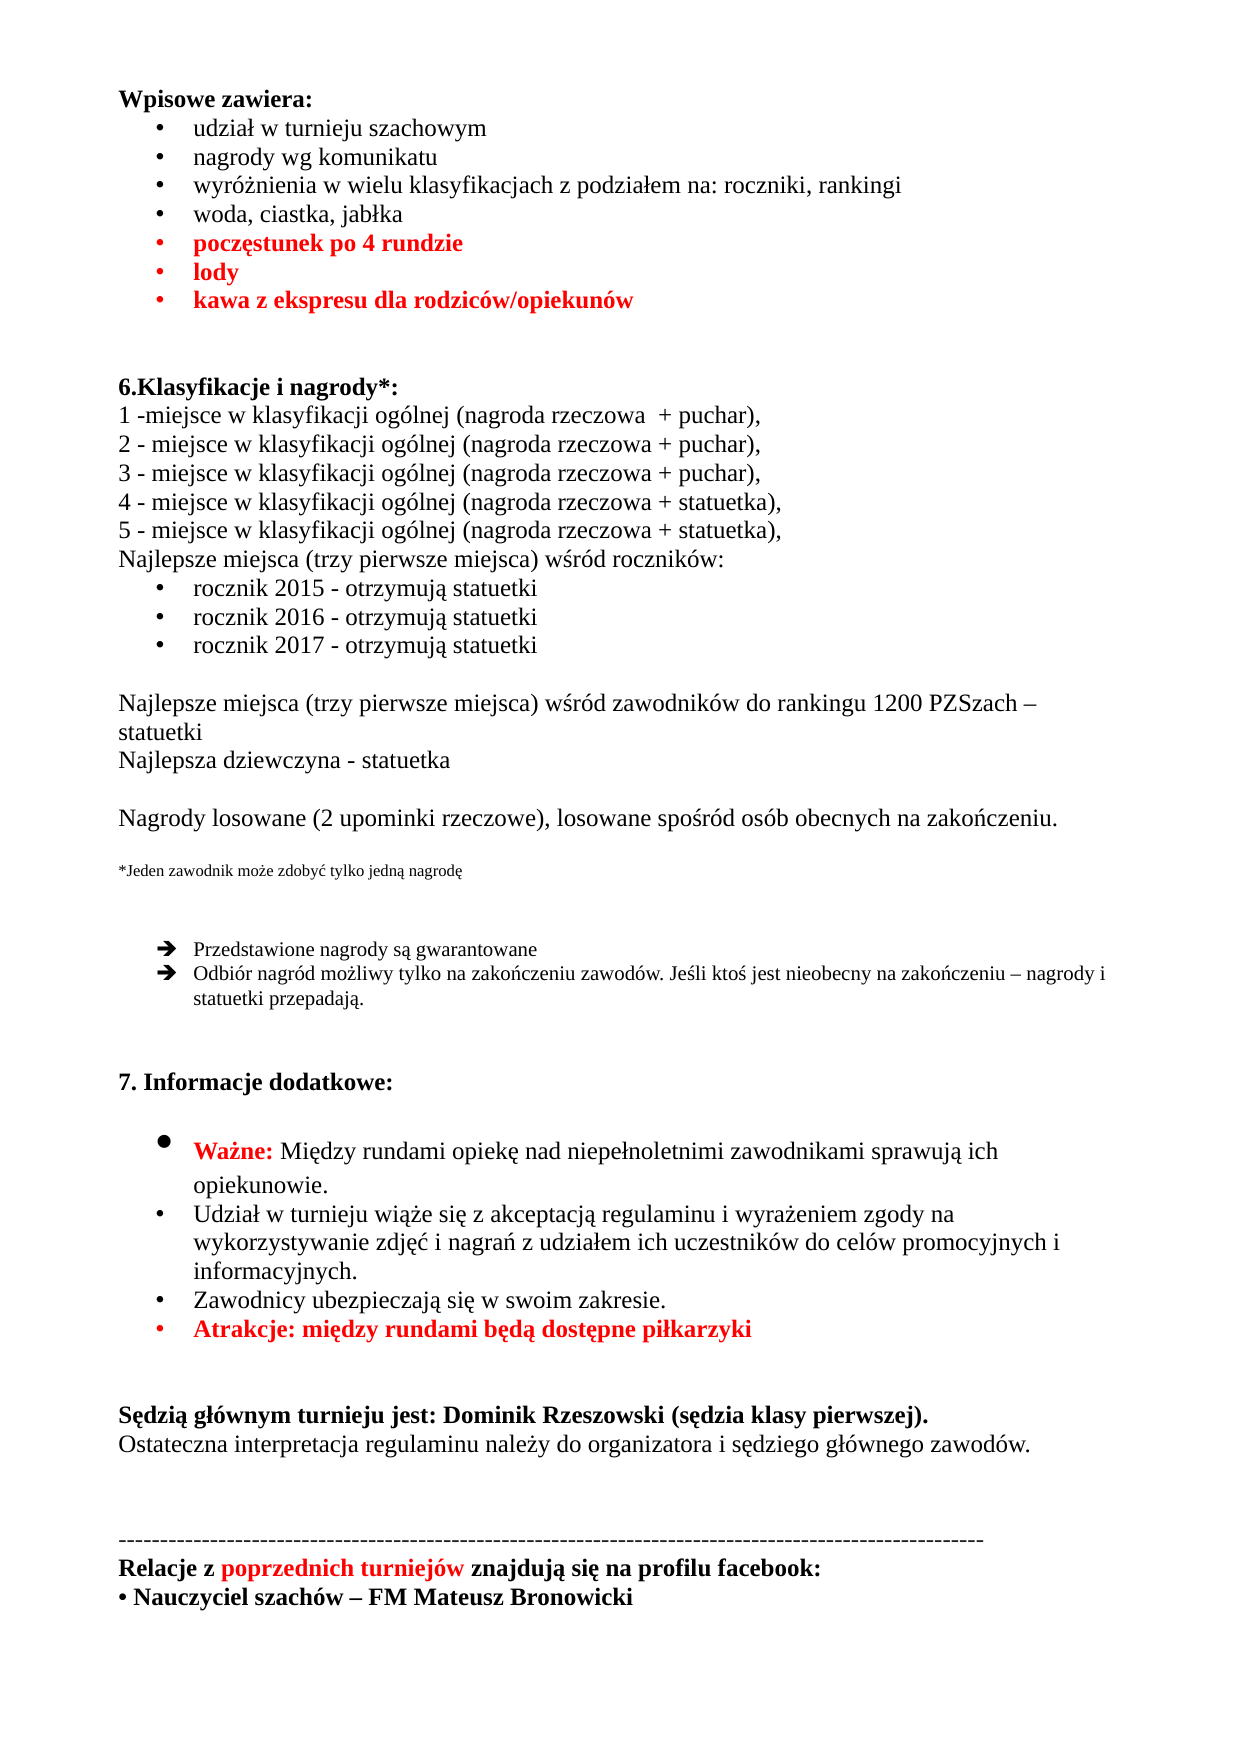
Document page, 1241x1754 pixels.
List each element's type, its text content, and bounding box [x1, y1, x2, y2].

list Atrakcje: między rundami będą dostępne piłkarzyki [156, 1314, 1122, 1342]
text Relacje z poprzednich turniejów znajdują się na profilu facebook: [118, 1553, 1122, 1582]
text 3 - miejsce w klasyfikacji ogólnej (nagroda rzeczowa + puchar), [118, 458, 1122, 487]
subtitle 1 -miejsce w klasyfikacji ogólnej (nagroda rzeczowa + puchar), [118, 401, 1122, 429]
list Odbiór nagród możliwy tylko na zakończeniu zawodów. Jeśli ktoś jest nieobecny na zakończeniu – nagrody i statuetki przepadają. [156, 961, 1122, 1009]
list poczęstunek po 4 rundzie [156, 228, 1122, 257]
list Ważne: Między rundami opiekę nad niepełnoletnimi zawodnikami sprawują ich opiekunowie. [156, 1124, 1122, 1199]
text 4 - miejsce w klasyfikacji ogólnej (nagroda rzeczowa + statuetka), [118, 487, 1122, 516]
text Najlepsza dziewczyna - statuetka [118, 746, 1122, 774]
text • Nauczyciel szachów – FM Mateusz Bronowicki [118, 1582, 1122, 1611]
text 2 - miejsce w klasyfikacji ogólnej (nagroda rzeczowa + puchar), [118, 429, 1122, 458]
text Sędzią głównym turnieju jest: Dominik Rzeszowski (sędzia klasy pierwszej). [118, 1400, 1122, 1429]
list Udział w turnieju wiąże się z akceptacją regulaminu i wyrażeniem zgody na wykorzystywanie zdjęć i nagrań z udziałem ich uczestników do celów promocyjnych i informacyjnych. [156, 1199, 1122, 1285]
list rocznik 2015 - otrzymują statuetki [156, 573, 1122, 602]
subtitle *Jeden zawodnik może zdobyć tylko jedną nagrodę [118, 861, 1122, 937]
list kawa z ekspresu dla rodziców/opiekunów [156, 286, 1122, 314]
list woda, ciastka, jabłka [156, 199, 1122, 228]
subtitle 5 - miejsce w klasyfikacji ogólnej (nagroda rzeczowa + statuetka), [118, 516, 1122, 544]
list rocznik 2016 - otrzymują statuetki [156, 602, 1122, 631]
text -------------------------------------------------------------------------------------------------------- [118, 1505, 1122, 1553]
list wyróżnienia w wielu klasyfikacjach z podziałem na: roczniki, rankingi [156, 171, 1122, 199]
list nagrody wg komunikatu [156, 142, 1122, 171]
text Wpisowe zawiera: [118, 84, 1122, 113]
list lody [156, 257, 1122, 286]
list Zawodnicy ubezpieczają się w swoim zakresie. [156, 1285, 1122, 1314]
list udział w turnieju szachowym [156, 113, 1122, 142]
subtitle 7. Informacje dodatkowe: [118, 1067, 1122, 1096]
subtitle Ostateczna interpretacja regulaminu należy do organizatora i sędziego głównego zawodów. [118, 1429, 1122, 1486]
text Najlepsze miejsca (trzy pierwsze miejsca) wśród roczników: [118, 544, 1122, 573]
list rocznik 2017 - otrzymują statuetki [156, 631, 1122, 659]
subtitle Nagrody losowane (2 upominki rzeczowe), losowane spośród osób obecnych na zakończeniu. [118, 803, 1122, 832]
subtitle 6.Klasyfikacje i nagrody*: [118, 372, 1122, 401]
list Przedstawione nagrody są gwarantowane [156, 937, 1122, 961]
text Najlepsze miejsca (trzy pierwsze miejsca) wśród zawodników do rankingu 1200 PZSzach – statuetki [118, 688, 1122, 746]
